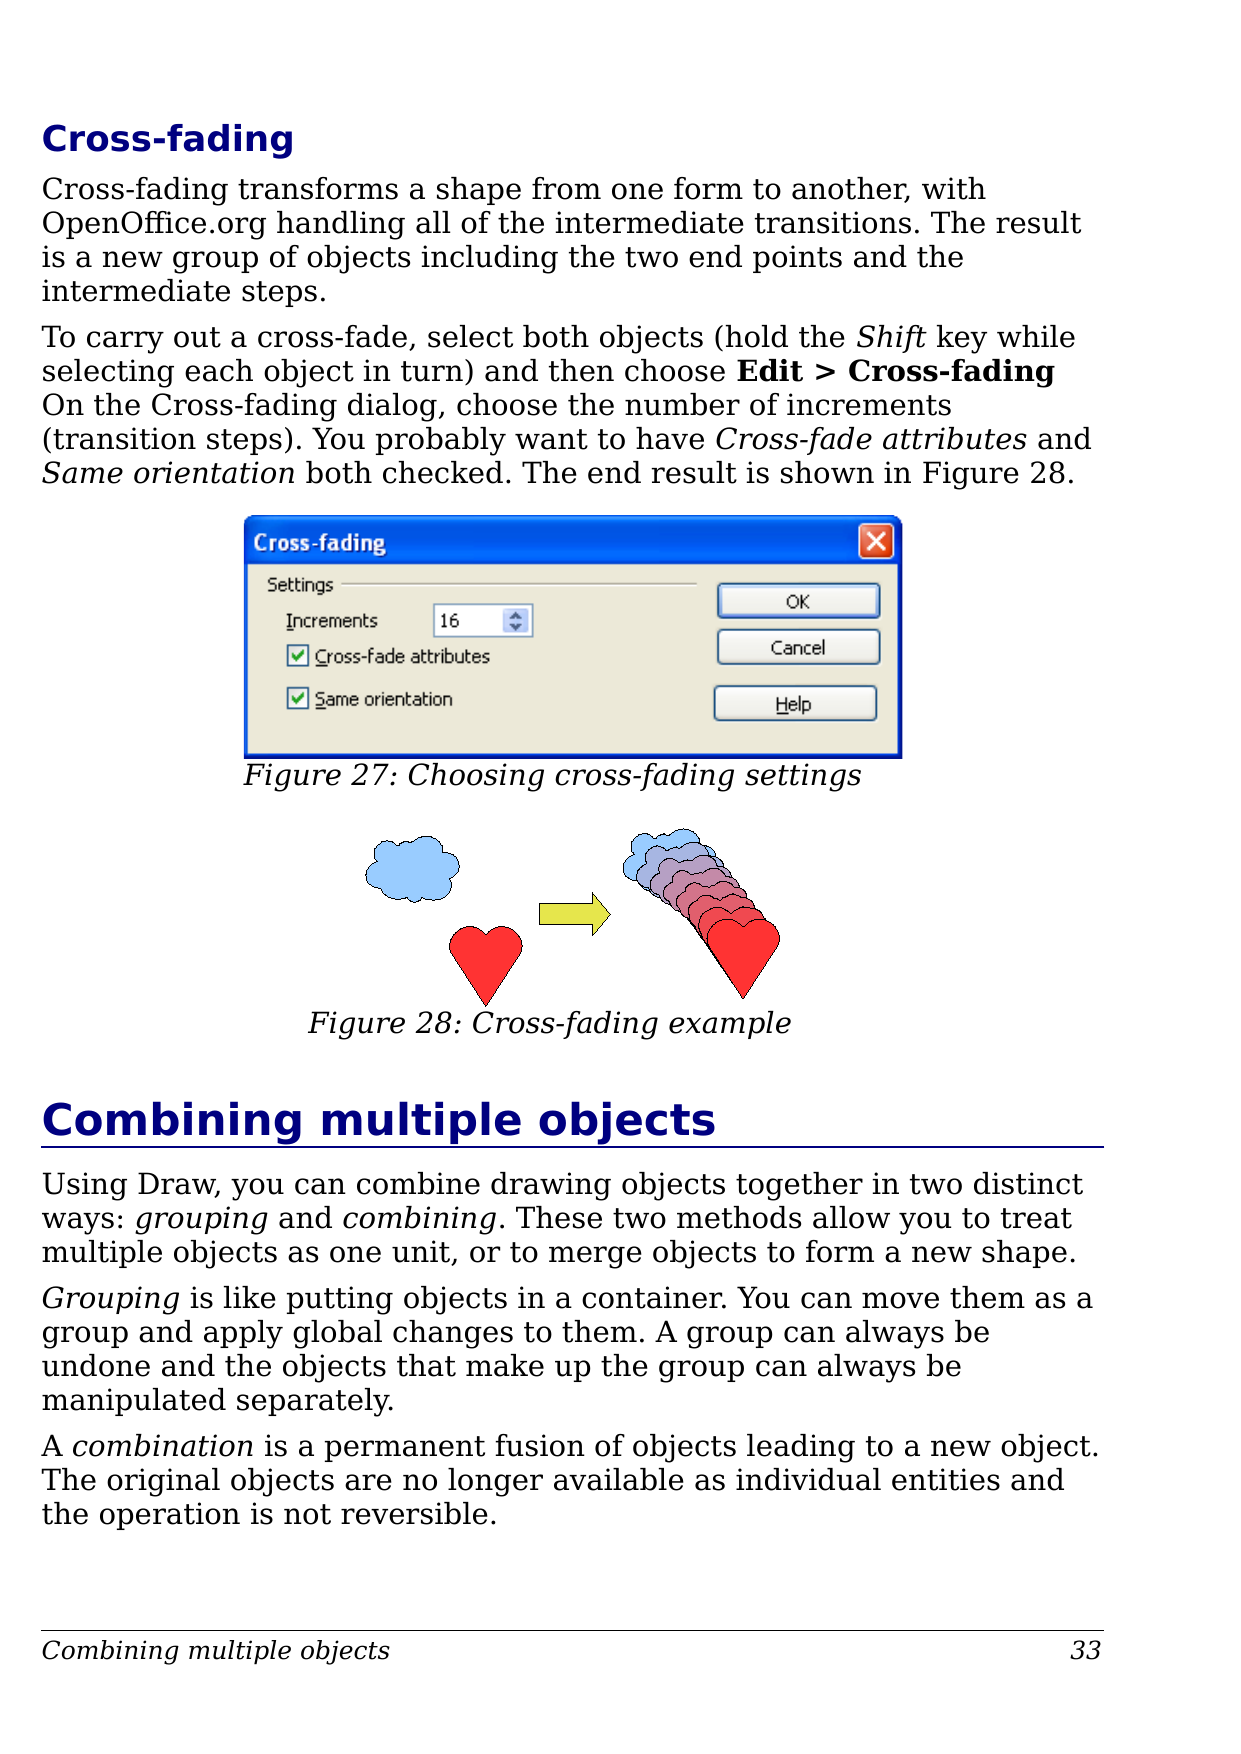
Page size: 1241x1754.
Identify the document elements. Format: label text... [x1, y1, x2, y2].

text To carry out a cross-fade, select both objects (hold the Shift key while selecting each object in turn) and then choose Edit > Cross-fading On the Cross-fading dialog, choose the number of increments (transition steps). You probably want to have Cross-fade attributes and Same orientation both checked. The end result is shown in Figure 28. [41, 320, 1104, 491]
text Figure 28: Cross-fading example [308, 829, 838, 1040]
text Grouping is like putting objects in a container. You can move them as a group and apply global changes to them. A group can always be undone and the objects that make up the group can always be manipulated separately. [41, 1281, 1104, 1417]
subtitle Cross-fading [41, 118, 1104, 159]
subtitle Combining multiple objects [41, 1095, 1104, 1146]
text A combination is a permanent fusion of objects leading to a new object. The original objects are no longer available as individual entities and the operation is not reversible. [41, 1430, 1104, 1532]
text Figure 27: Choosing cross-fading settings [244, 759, 902, 792]
text Cross-fading transforms a shape from one form to another, with OpenOffice.org handling all of the intermediate transitions. The result is a new group of objects including the two end points and the intermediate steps. [41, 172, 1104, 308]
picture [243, 515, 903, 759]
text Using Draw, you can combine drawing objects together in two distinct ways: grouping and combining. These two methods allow you to treat multiple objects as one unit, or to merge objects to form a new shape. [41, 1167, 1104, 1269]
